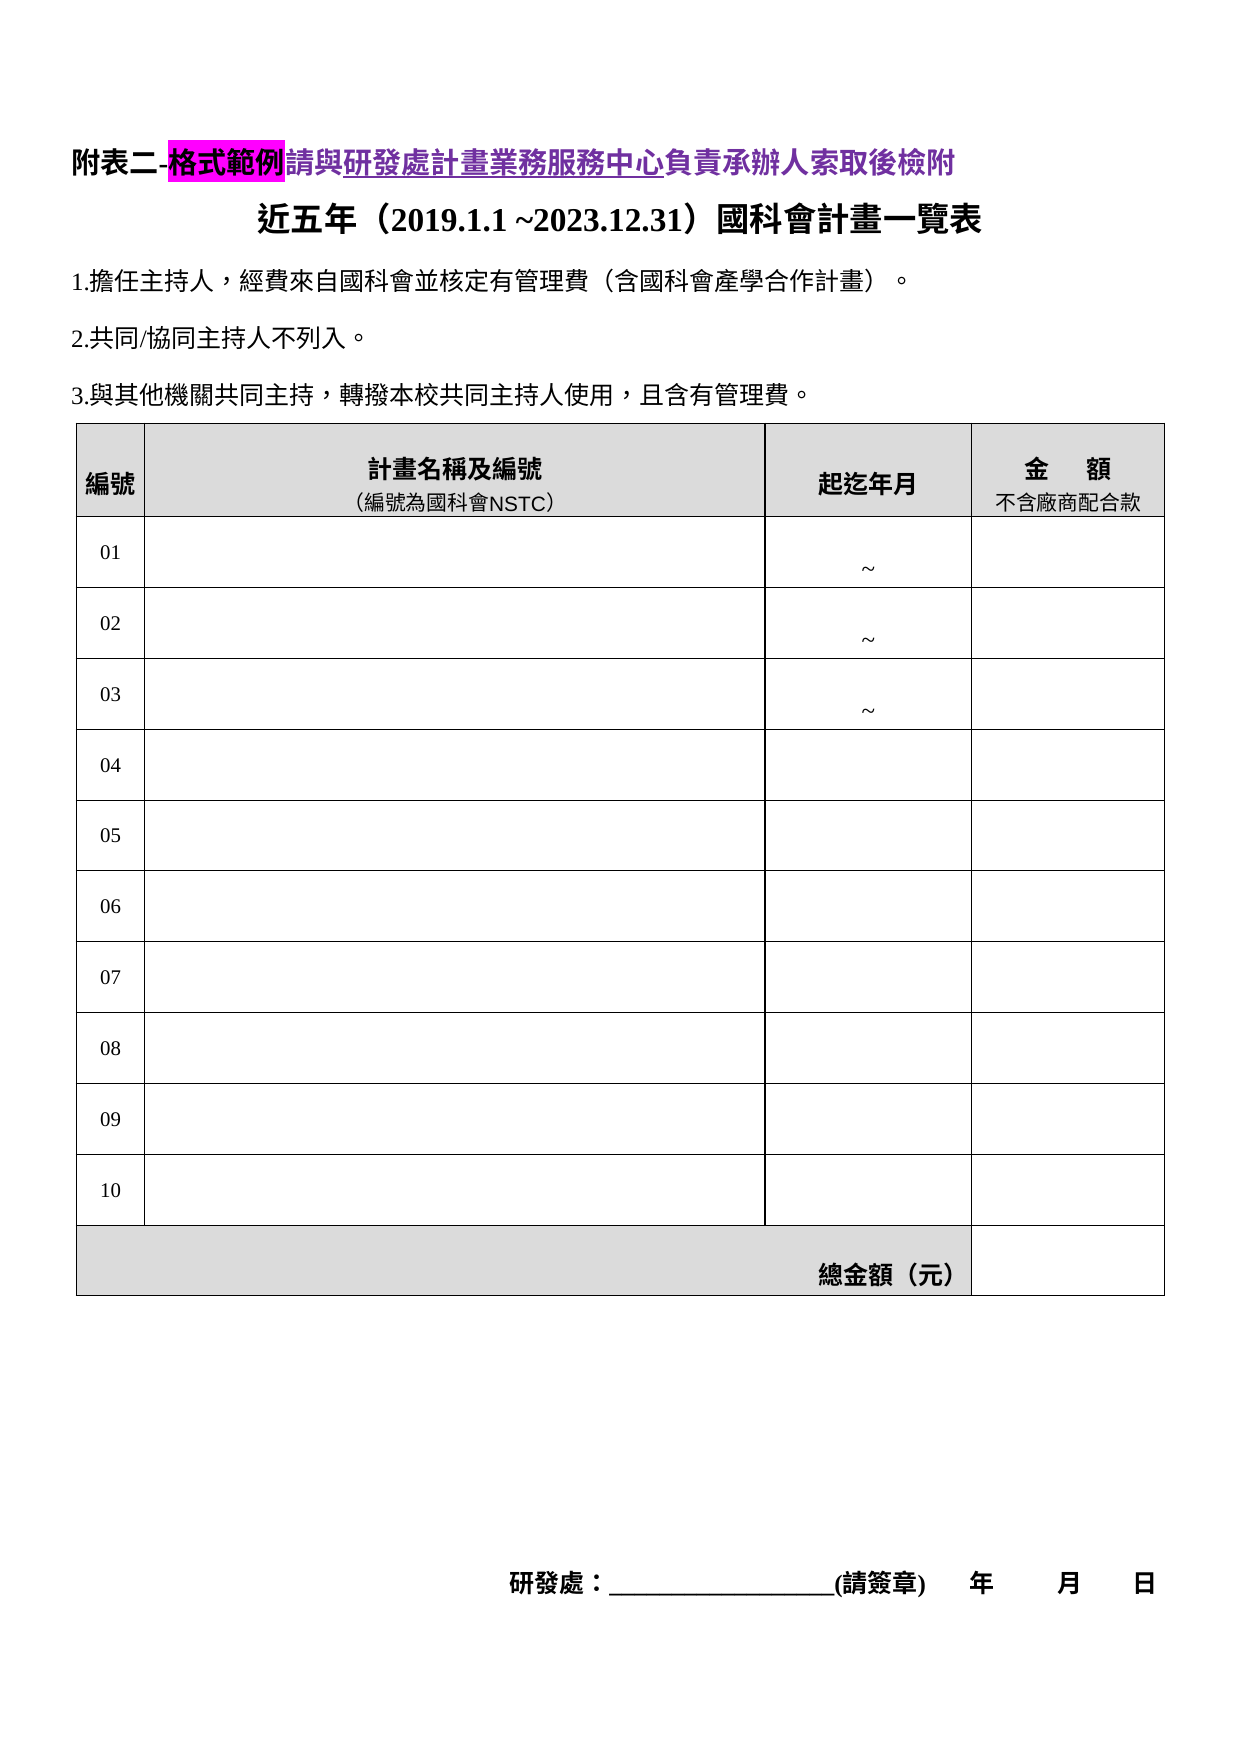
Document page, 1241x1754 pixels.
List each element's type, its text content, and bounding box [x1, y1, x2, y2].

table_header 計畫名稱及編號 （編號為國科會NSTC） [145, 424, 764, 516]
table_cell 04 [77, 730, 144, 799]
table_cell 03 [77, 659, 144, 729]
table_cell [972, 1084, 1164, 1154]
table_cell 07 [77, 942, 144, 1012]
table_cell [766, 801, 971, 870]
text 3.與其他機關共同主持，轉撥本校共同主持人使用，且含有管理費。 [71, 376, 1169, 412]
table_cell [145, 659, 764, 729]
table_cell [145, 588, 764, 658]
table_cell 02 [77, 588, 144, 658]
table_cell [766, 730, 971, 799]
text 附表二-格式範例請與研發處計畫業務服務中心負責承辦人索取後檢附 [71, 119, 1169, 182]
table_cell [145, 1155, 764, 1224]
table_cell ~ [766, 588, 971, 658]
text 近五年（2019.1.1 ~2023.12.31）國科會計畫一覽表 [71, 192, 1169, 241]
table_cell ~ [766, 517, 971, 587]
table_cell [972, 1013, 1164, 1083]
table_cell [145, 942, 764, 1012]
table_cell [972, 942, 1164, 1012]
table_cell 總金額（元） [77, 1226, 971, 1295]
table_cell 01 [77, 517, 144, 587]
table_cell [972, 1226, 1164, 1295]
table_cell [145, 871, 764, 941]
table_cell [972, 1155, 1164, 1224]
table_cell 06 [77, 871, 144, 941]
table_header 編號 [77, 424, 144, 516]
table_cell [972, 801, 1164, 870]
table_cell [145, 1084, 764, 1154]
table_cell [972, 588, 1164, 658]
table_cell [145, 1013, 764, 1083]
table_cell [972, 517, 1164, 587]
table_cell 08 [77, 1013, 144, 1083]
table_cell [972, 730, 1164, 799]
table_cell [145, 517, 764, 587]
table_cell ~ [766, 659, 971, 729]
table_cell 05 [77, 801, 144, 870]
text 2.共同/協同主持人不列入。 [71, 319, 1169, 355]
table_cell 10 [77, 1155, 144, 1224]
table_cell 09 [77, 1084, 144, 1154]
text 研發處：__________________(請簽章) 年 月 日 [71, 1563, 1169, 1600]
table_cell [766, 942, 971, 1012]
table_cell [766, 871, 971, 941]
text 1.擔任主持人，經費來自國科會並核定有管理費（含國科會產學合作計畫）。 [71, 262, 1169, 298]
table_cell [972, 659, 1164, 729]
table_header 金 額 不含廠商配合款 [972, 424, 1164, 516]
table_cell [766, 1084, 971, 1154]
table_cell [766, 1013, 971, 1083]
table_cell [766, 1155, 971, 1224]
table_header 起迄年月 [766, 424, 971, 516]
table_cell [145, 730, 764, 799]
table_cell [145, 801, 764, 870]
table_cell [972, 871, 1164, 941]
